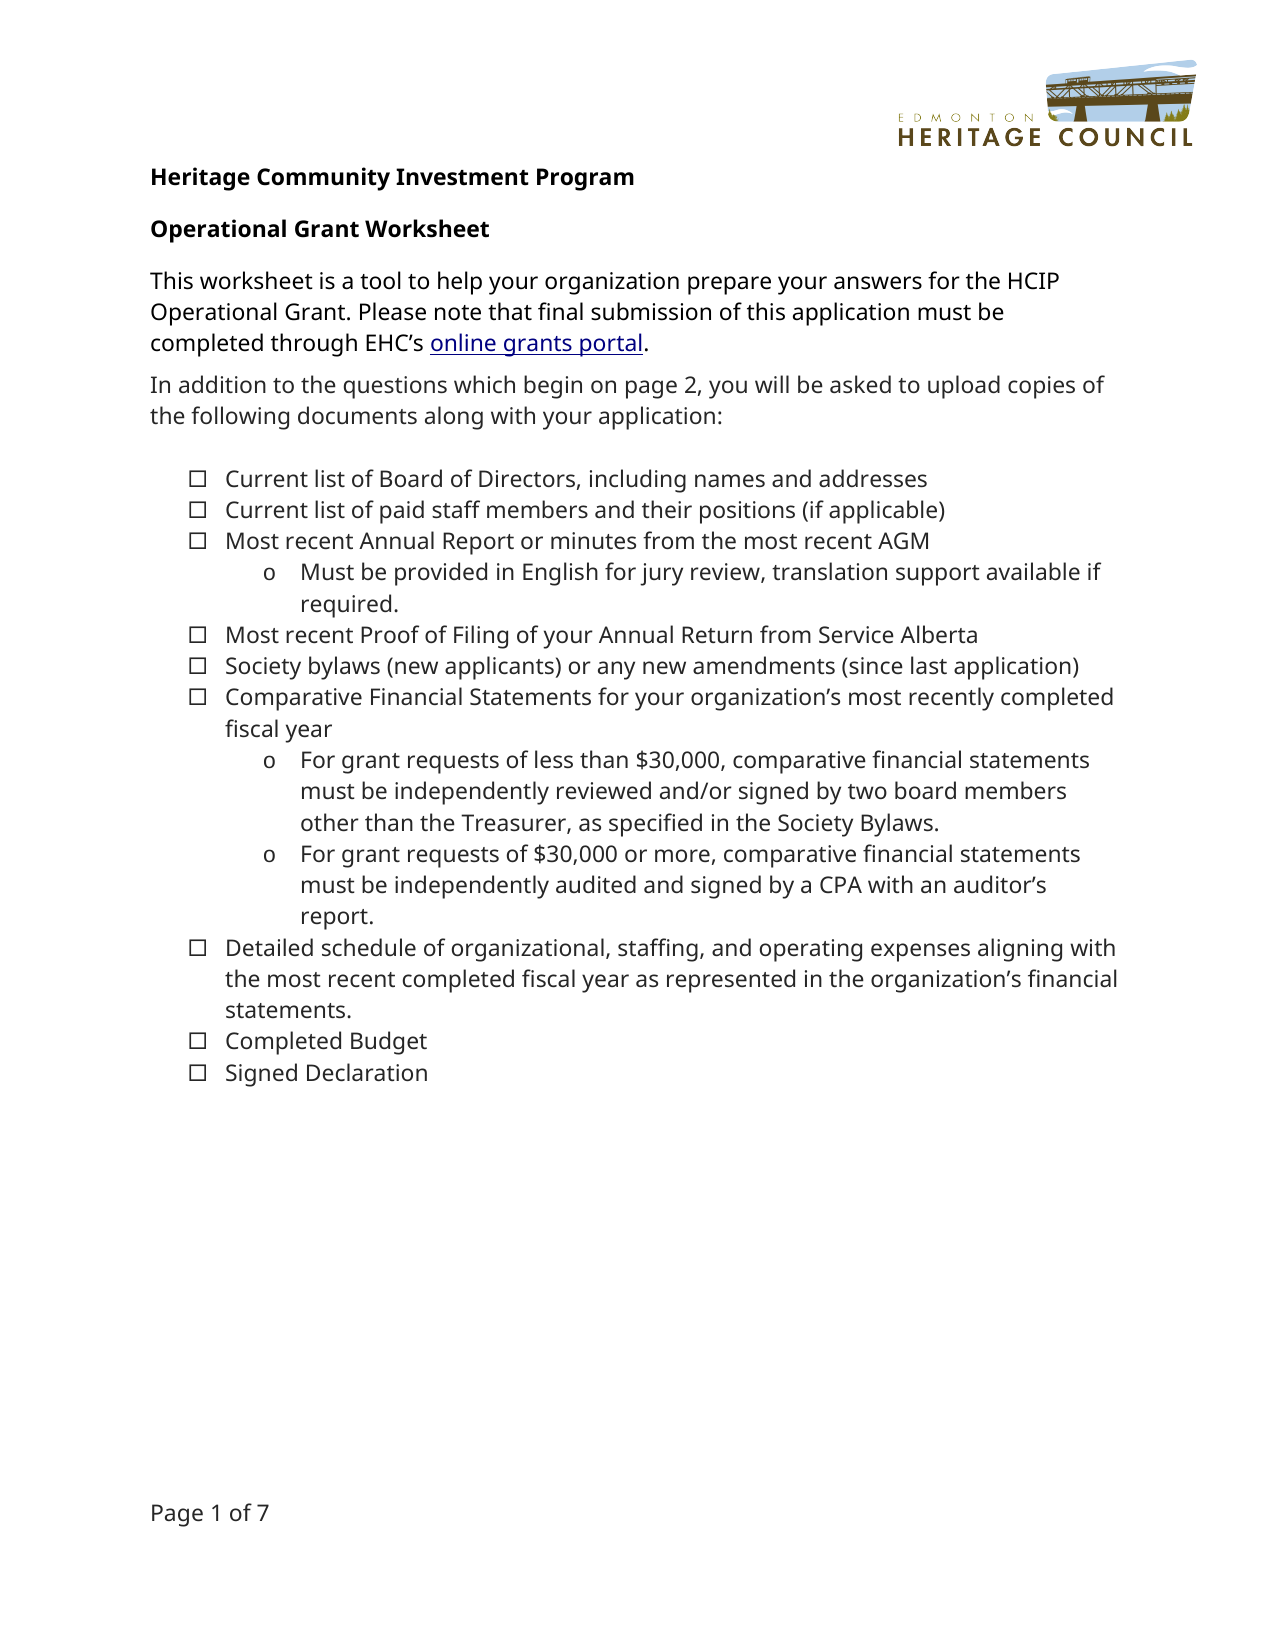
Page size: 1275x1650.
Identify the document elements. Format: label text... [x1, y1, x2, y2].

list Comparative Financial Statements for your organization’s most recently completed fiscal year [187, 681, 1125, 744]
text Operational Grant Worksheet [150, 212, 1124, 244]
text This worksheet is a tool to help your organization prepare your answers for the HCIP Operational Grant. Please note that final submission of this application must be completed through EHC’s online grants portal. [150, 264, 1124, 358]
text Heritage Community Investment Program [150, 160, 1124, 192]
list For grant requests of $30,000 or more, comparative financial statements must be independently audited and signed by a CPA with an auditor’s report. [262, 838, 1125, 932]
list Society bylaws (new applicants) or any new amendments (since last application) [187, 650, 1125, 681]
list Completed Budget [187, 1025, 1125, 1057]
text In addition to the questions which begin on page 2, you will be asked to upload copies of the following documents along with your application: [150, 369, 1124, 431]
list Most recent Annual Report or minutes from the most recent AGM [187, 525, 1125, 556]
list Detailed schedule of organizational, staffing, and operating expenses aligning with the most recent completed fiscal year as represented in the organization’s financial statements. [187, 932, 1125, 1025]
list Most recent Proof of Filing of your Annual Return from Service Alberta [187, 619, 1125, 650]
list For grant requests of less than $30,000, comparative financial statements must be independently reviewed and/or signed by two board members other than the Treasurer, as specified in the Society Bylaws. [262, 744, 1125, 838]
list Current list of paid staff members and their positions (if applicable) [187, 494, 1125, 525]
list Signed Declaration [187, 1057, 1125, 1088]
list Current list of Board of Directors, including names and addresses [187, 462, 1125, 494]
list Must be provided in English for jury review, translation support available if required. [262, 556, 1125, 619]
